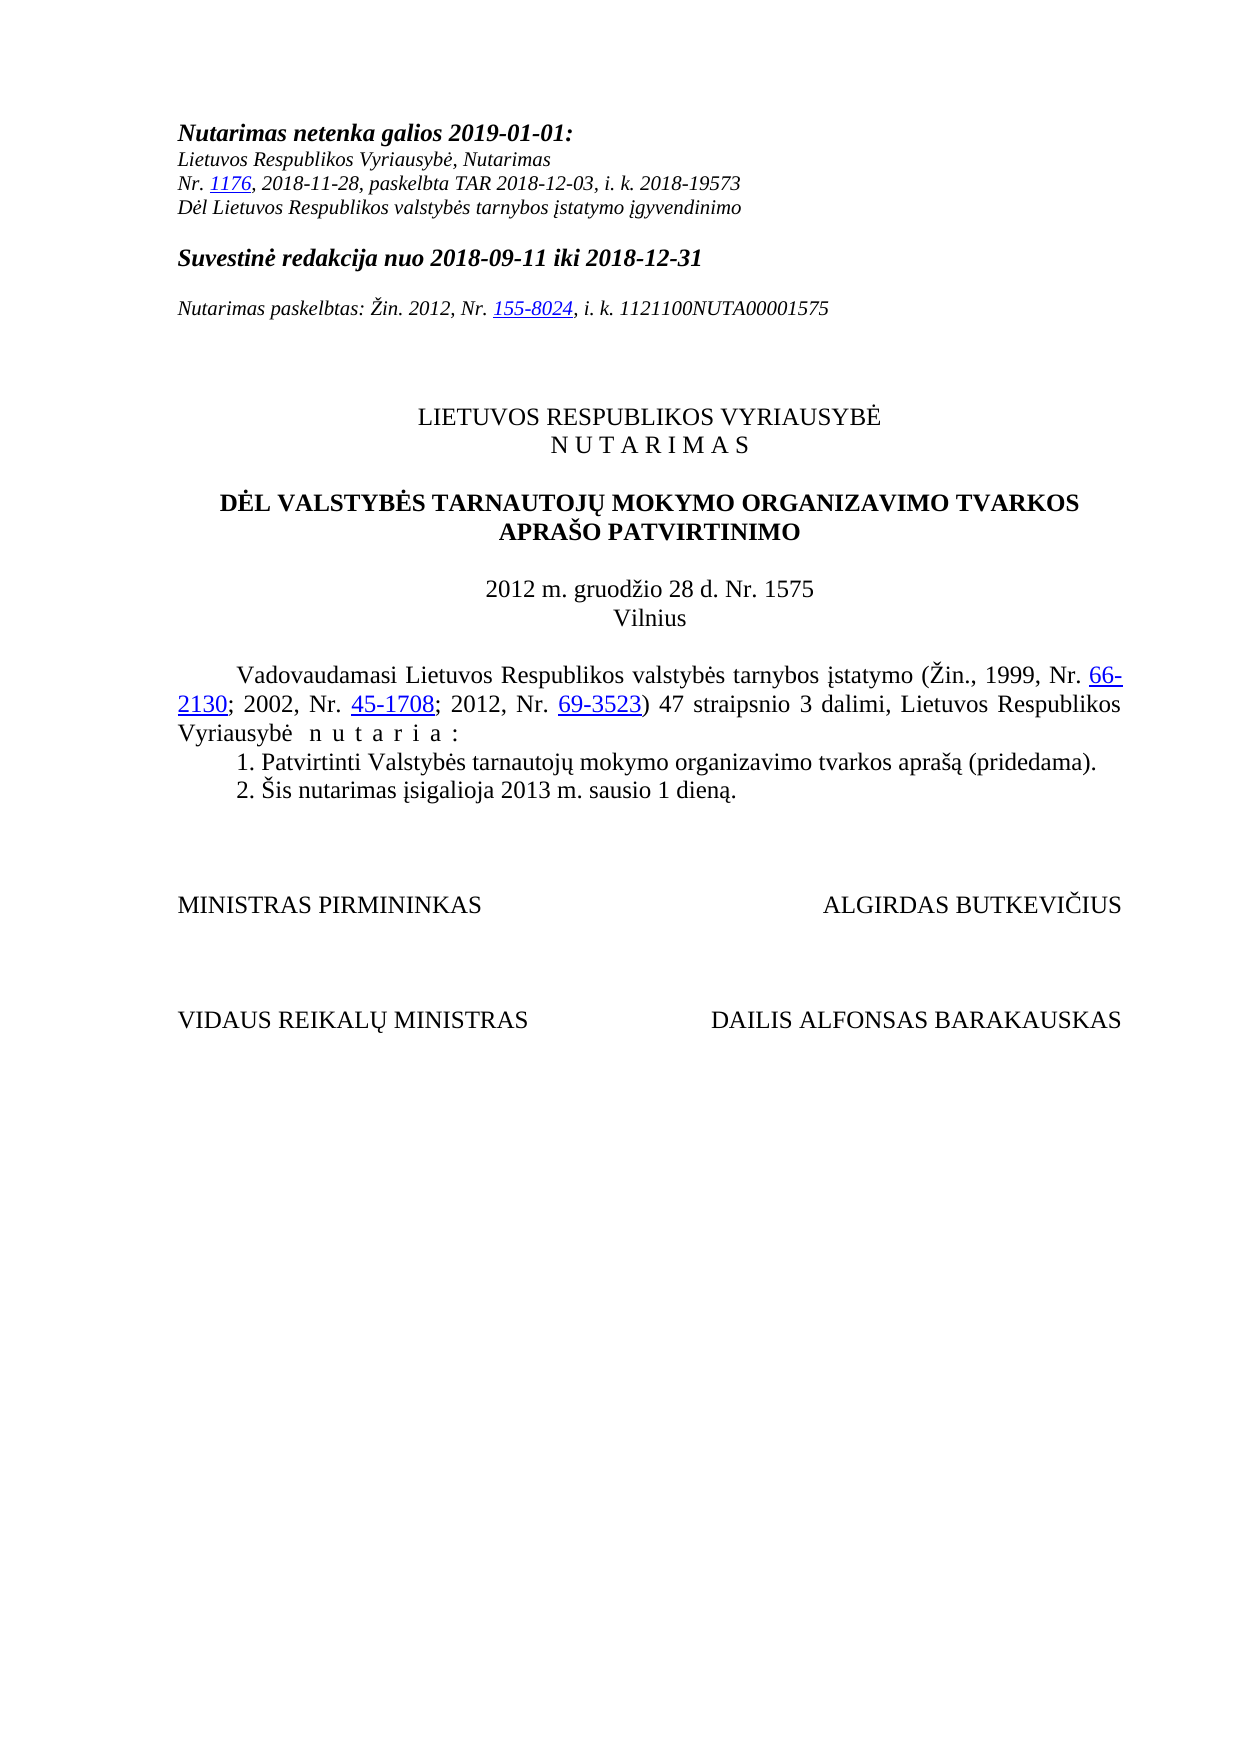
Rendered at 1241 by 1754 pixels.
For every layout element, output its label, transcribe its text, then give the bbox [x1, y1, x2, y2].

text Lietuvos Respublikos Vyriausybė [177, 402, 1122, 430]
text 2012 m. gruodžio 28 d. Nr. 1575 [177, 574, 1122, 603]
text Nr. 1176, 2018-11-28, paskelbta TAR 2018-12-03, i. k. 2018-19573 [177, 171, 1122, 195]
text Dėl VALSTYBĖS TARNAUTOJŲ MOKYMO ORGANIZAVIMO TVARKOS APRAŠO PATVIRTINIMO [177, 488, 1122, 545]
text Nutarimas paskelbtas: Žin. 2012, Nr. 155-8024, i. k. 1121100NUTA00001575 [177, 296, 1122, 320]
text Vilnius [177, 603, 1122, 632]
text 1. Patvirtinti Valstybės tarnautojų mokymo organizavimo tvarkos aprašą (pridedama). [177, 747, 1122, 775]
text Suvestinė redakcija nuo 2018-09-11 iki 2018-12-31 [177, 243, 1122, 272]
text VIDAUS REIKALŲ MINISTRAS DAILIS ALFONSAS BARAKAUSKAS [177, 1005, 1122, 1034]
text 2. Šis nutarimas įsigalioja 2013 m. sausio 1 dieną. [177, 775, 1122, 804]
text Vadovaudamasi Lietuvos Respublikos valstybės tarnybos įstatymo (Žin., 1999, Nr. 66-2130; 2002, Nr. 45-1708; 2012, Nr. 69-3523) 47 straipsnio 3 dalimi, Lietuvos Respublikos Vyriausybė nutaria: [177, 660, 1122, 747]
text MINISTRAS PIRMININKAS ALGIRDAS BUTKEVIČIUS [177, 890, 1122, 919]
text Lietuvos Respublikos Vyriausybė, Nutarimas [177, 147, 1122, 171]
text Dėl Lietuvos Respublikos valstybės tarnybos įstatymo įgyvendinimo [177, 195, 1122, 219]
text Nutarimas netenka galios 2019-01-01: [177, 118, 1122, 147]
text NUTARIMAS [177, 430, 1122, 459]
